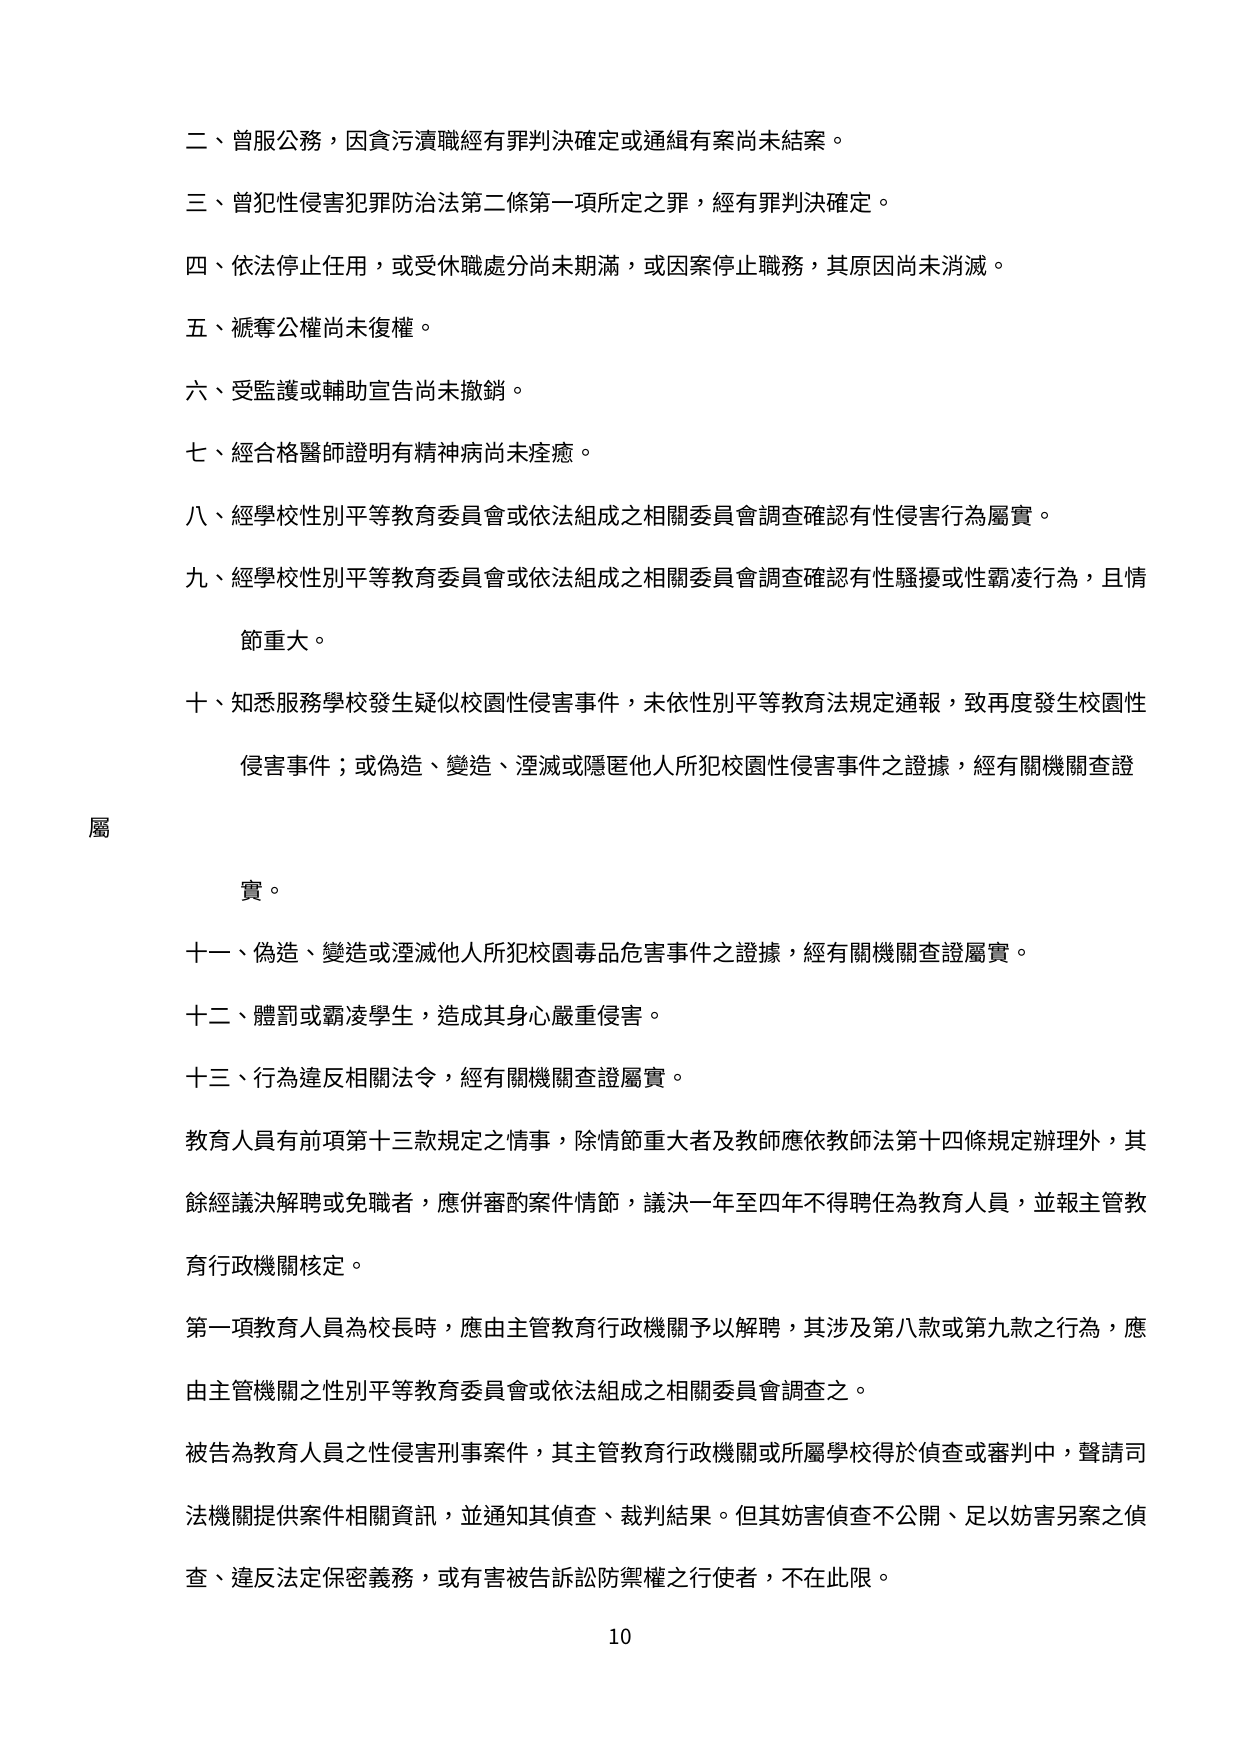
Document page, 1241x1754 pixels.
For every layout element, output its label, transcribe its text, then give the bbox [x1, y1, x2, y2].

text 二、曾服公務，因貪污瀆職經有罪判決確定或通緝有案尚未結案。 [89, 98, 1152, 160]
text 餘經議決解聘或免職者，應併審酌案件情節，議決一年至四年不得聘任為教育人員，並報主管教 [89, 1160, 1152, 1223]
text 八、經學校性別平等教育委員會或依法組成之相關委員會調查確認有性侵害行為屬實。 [89, 473, 1152, 535]
text 十三、行為違反相關法令，經有關機關查證屬實。 [89, 1035, 1152, 1098]
text 五、褫奪公權尚未復權。 [89, 285, 1152, 348]
text 查、違反法定保密義務，或有害被告訴訟防禦權之行使者，不在此限。 [89, 1535, 1152, 1598]
text 第一項教育人員為校長時，應由主管教育行政機關予以解聘，其涉及第八款或第九款之行為，應 [89, 1285, 1152, 1348]
text 教育人員有前項第十三款規定之情事，除情節重大者及教師應依教師法第十四條規定辦理外，其 [89, 1098, 1152, 1160]
text 由主管機關之性別平等教育委員會或依法組成之相關委員會調查之。 [89, 1348, 1152, 1410]
text 被告為教育人員之性侵害刑事案件，其主管教育行政機關或所屬學校得於偵查或審判中，聲請司 [89, 1410, 1152, 1473]
text 法機關提供案件相關資訊，並通知其偵查、裁判結果。但其妨害偵查不公開、足以妨害另案之偵 [89, 1473, 1152, 1535]
text 育行政機關核定。 [89, 1223, 1152, 1285]
text 節重大。 [89, 598, 1152, 660]
text 七、經合格醫師證明有精神病尚未痊癒。 [89, 410, 1152, 473]
text 十一、偽造、變造或湮滅他人所犯校園毒品危害事件之證據，經有關機關查證屬實。 [89, 910, 1152, 973]
text 九、經學校性別平等教育委員會或依法組成之相關委員會調查確認有性騷擾或性霸凌行為，且情 [89, 535, 1152, 598]
text 十二、體罰或霸凌學生，造成其身心嚴重侵害。 [89, 973, 1152, 1035]
text 十、知悉服務學校發生疑似校園性侵害事件，未依性別平等教育法規定通報，致再度發生校園性 [89, 660, 1152, 723]
text 三、曾犯性侵害犯罪防治法第二條第一項所定之罪，經有罪判決確定。 [89, 160, 1152, 223]
text 實。 [89, 848, 1152, 910]
text 四、依法停止任用，或受休職處分尚未期滿，或因案停止職務，其原因尚未消滅。 [89, 223, 1152, 285]
text 六、受監護或輔助宣告尚未撤銷。 [89, 348, 1152, 410]
text 侵害事件；或偽造、變造、湮滅或隱匿他人所犯校園性侵害事件之證據，經有關機關查證屬 [89, 723, 1152, 848]
